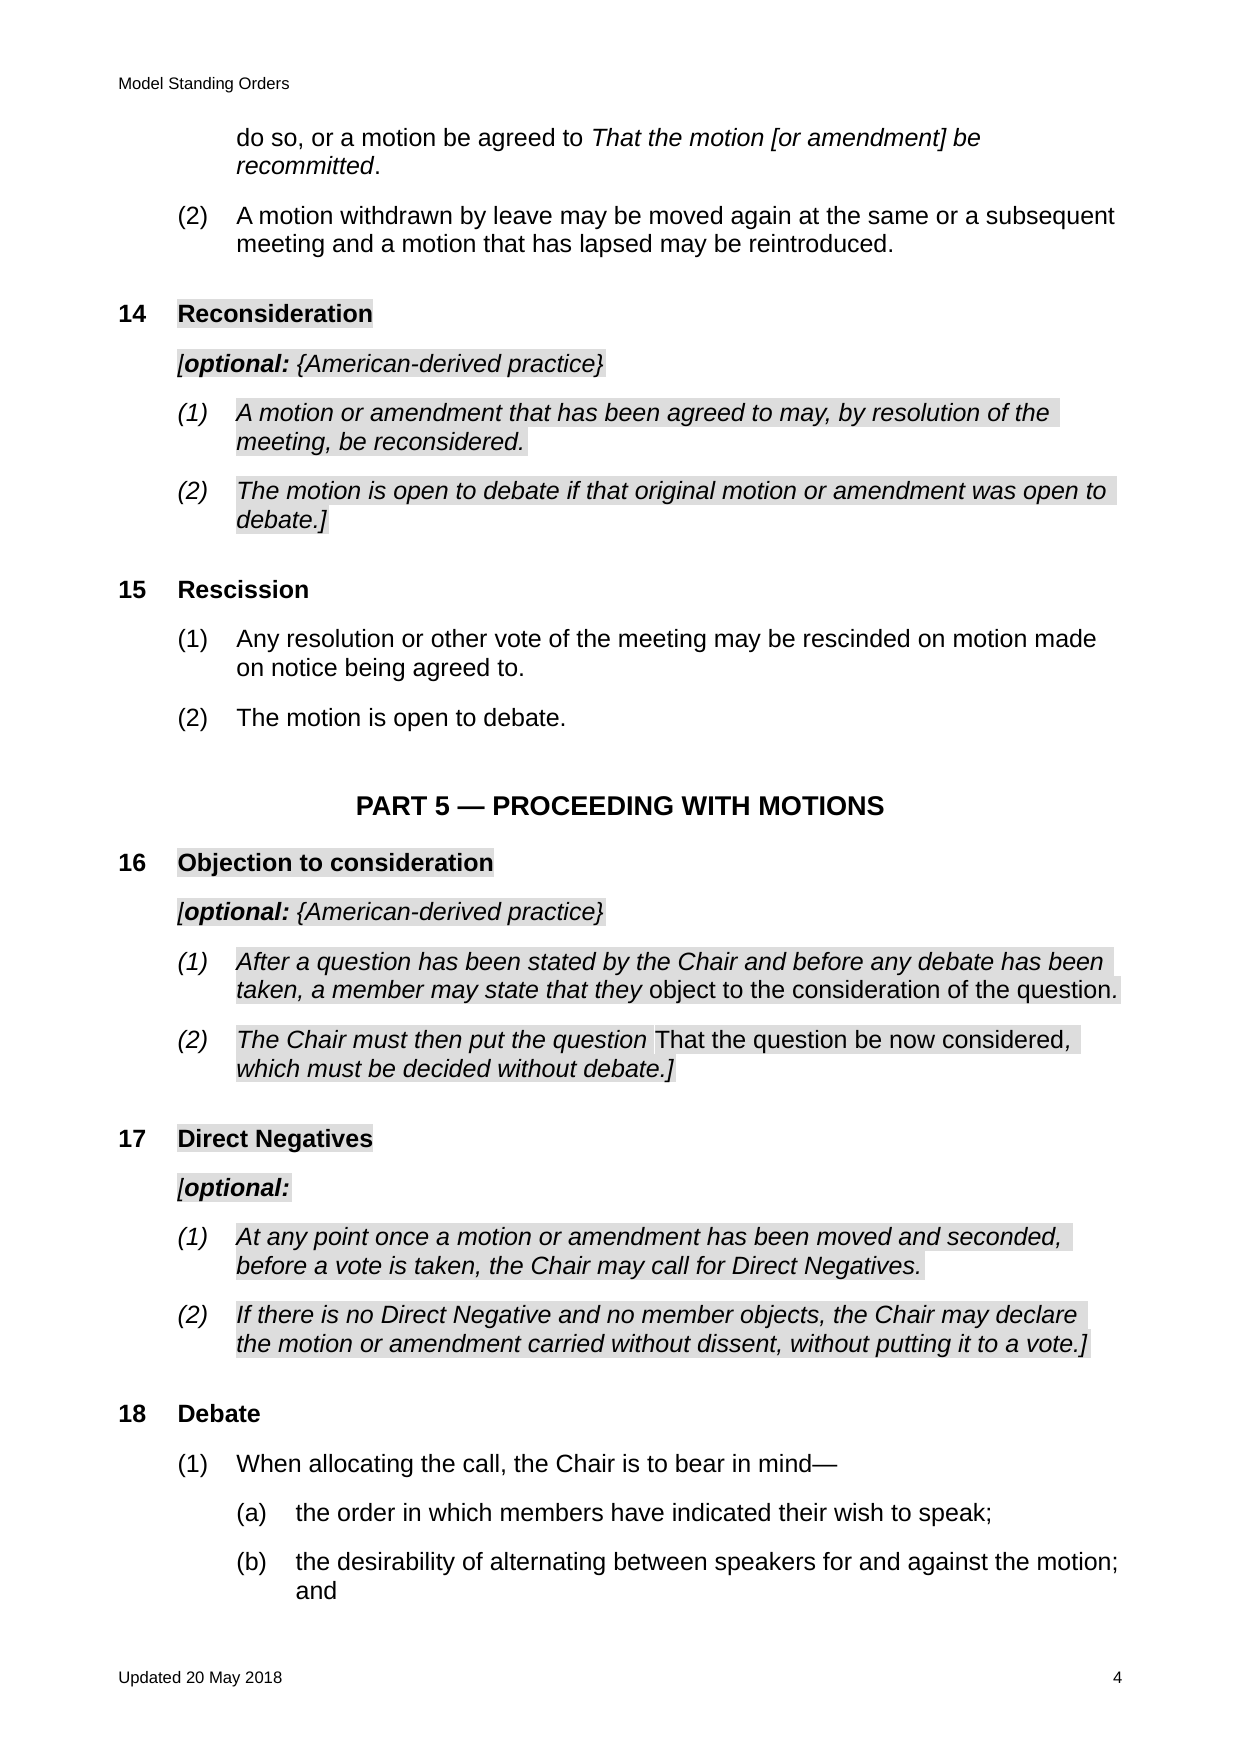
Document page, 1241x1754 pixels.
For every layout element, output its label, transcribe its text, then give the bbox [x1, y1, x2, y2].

subtitle Debate [118, 1399, 1122, 1428]
subtitle Rescission [118, 575, 1122, 604]
list [optional: [177, 1173, 1122, 1202]
list [optional: {American-derived practice} [177, 897, 1122, 926]
subtitle Direct Negatives [118, 1124, 1122, 1152]
list The motion is open to debate if that original motion or amendment was open to debate.] [177, 476, 1122, 534]
list do so, or a motion be agreed to That the motion [or amendment] be recommitted. [177, 122, 1122, 180]
list If there is no Direct Negative and no member objects, the Chair may declare the motion or amendment carried without dissent, without putting it to a vote.] [177, 1301, 1122, 1358]
list Any resolution or other vote of the meeting may be rescinded on motion made on notice being agreed to. [177, 624, 1122, 682]
list [optional: {American-derived practice} [177, 349, 1122, 377]
list A motion withdrawn by leave may be moved again at the same or a subsequent meeting and a motion that has lapsed may be reintroduced. [177, 201, 1122, 258]
subtitle Objection to consideration [118, 848, 1122, 877]
list When allocating the call, the Chair is to bear in mind— [177, 1449, 1122, 1477]
list the desirability of alternating between speakers for and against the motion; and [236, 1547, 1122, 1605]
subtitle Reconsideration [118, 299, 1122, 328]
list After a question has been stated by the Chair and before any debate has been taken, a member may state that they object to the consideration of the question. [177, 947, 1122, 1004]
list the order in which members have indicated their wish to speak; [236, 1498, 1122, 1527]
list The Chair must then put the question That the question be now considered, which must be decided without debate.] [177, 1025, 1122, 1082]
list A motion or amendment that has been agreed to may, by resolution of the meeting, be reconsidered. [177, 398, 1122, 456]
list At any point once a motion or amendment has been moved and seconded, before a vote is taken, the Chair may call for Direct Negatives. [177, 1222, 1122, 1280]
list The motion is open to debate. [177, 702, 1122, 731]
subtitle PROCEEDING WITH MOTIONS [118, 790, 1122, 821]
